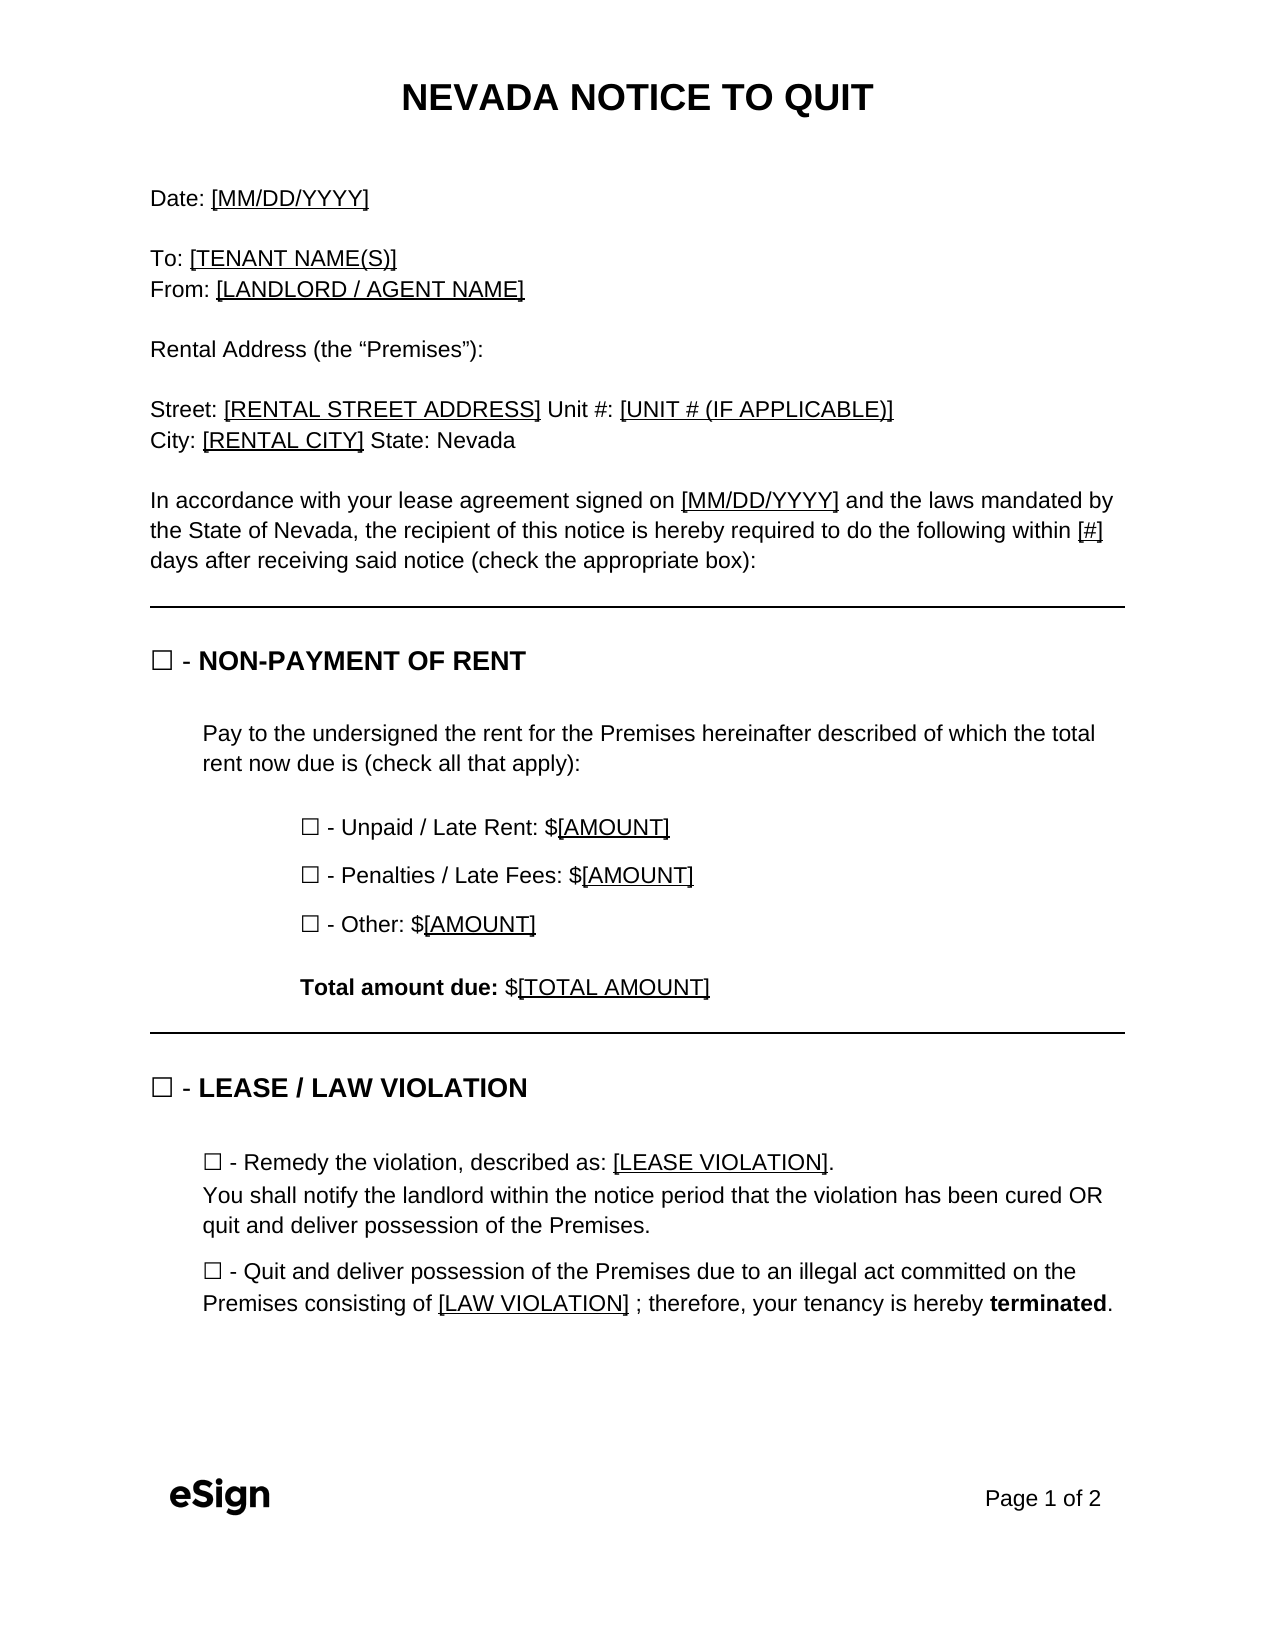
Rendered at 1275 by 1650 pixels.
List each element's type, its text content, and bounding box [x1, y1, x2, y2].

subtitle ☐ - LEASE / LAW VIOLATION [150, 1068, 1125, 1105]
text To: [TENANT NAME(S)] [150, 245, 1125, 272]
text Rental Address (the “Premises”): [150, 336, 1125, 362]
text ☐ - Quit and deliver possession of the Premises due to an illegal act committed on the Premises consisting of [LAW VIOLATION] ; therefore, your tenancy is hereby terminated. [202, 1255, 1125, 1317]
text ☐ - Penalties / Late Fees: $[AMOUNT] [300, 859, 1125, 890]
text You shall notify the landlord within the notice period that the violation has been cured OR quit and deliver possession of the Premises. [202, 1182, 1125, 1239]
text ☐ - Unpaid / Late Rent: $[AMOUNT] [300, 811, 1125, 842]
text Date: [MM/DD/YYYY] [150, 185, 1125, 211]
text ☐ - NON-PAYMENT OF RENT [150, 642, 1125, 679]
subtitle NEVADA NOTICE TO QUIT [150, 75, 1125, 118]
text ☐ - Other: $[AMOUNT] [300, 908, 1125, 939]
text Total amount due: $[TOTAL AMOUNT] [300, 974, 1125, 1000]
text From: [LANDLORD / AGENT NAME] [150, 276, 1125, 302]
text City: [RENTAL CITY] State: Nevada [150, 427, 1125, 453]
text Pay to the undersigned the rent for the Premises hereinafter described of which the total rent now due is (check all that apply): [202, 720, 1125, 777]
text Street: [RENTAL STREET ADDRESS] Unit #: [UNIT # (IF APPLICABLE)] [150, 396, 1125, 423]
text ☐ - Remedy the violation, described as: [LEASE VIOLATION]. [202, 1146, 1125, 1178]
text In accordance with your lease agreement signed on [MM/DD/YYYY] and the laws mandated by the State of Nevada, the recipient of this notice is hereby required to do the following within [#] days after receiving said notice (check the appropriate box): [150, 487, 1125, 574]
